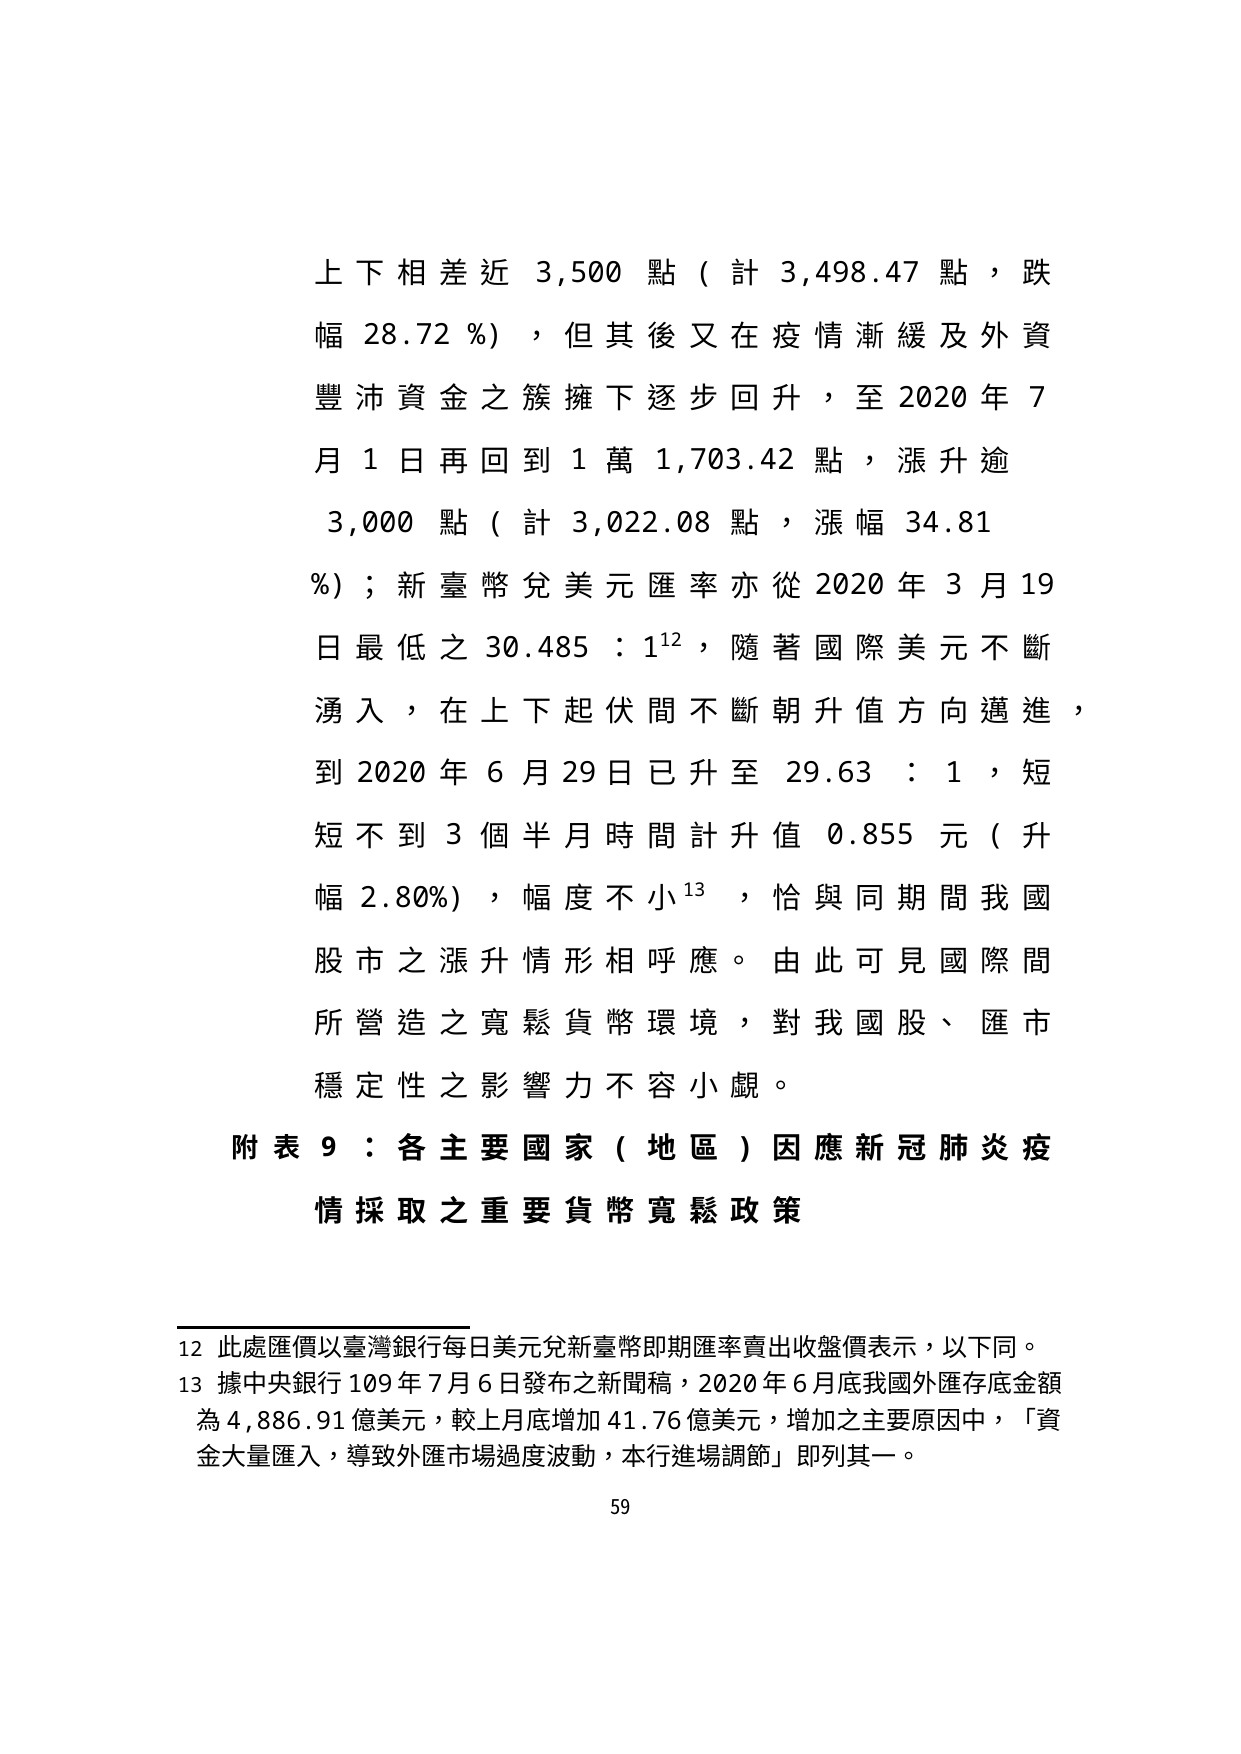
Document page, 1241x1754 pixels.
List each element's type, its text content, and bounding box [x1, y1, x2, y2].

text 附表9：各主要國家(地區)因應新冠肺炎疫情採取之重要貨幣寬鬆政策 [184, 1104, 1058, 1229]
text 據中央銀行109年7月6日發布之新聞稿，2020年6月底我國外匯存底金額為4,886.91億美元，較上月底增加41.76億美元，增加之主要原因中，「資金大量匯入，導致外匯市場過度波動，本行進場調節」即列其一。 [177, 1364, 1063, 1473]
text 此處匯價以臺灣銀行每日美元兌新臺幣即期匯率賣出收盤價表示，以下同。 [177, 1328, 1063, 1364]
text 為因應此波新冠肺炎疫情爆發對諸多製造業、服務業營運產生之衝擊，各主要國家多採取寬鬆貨幣政策或擴大財政支出，期減緩疫情對經濟、社會帶來之不利影響並刺激經濟成長。其中在貨幣寬鬆政策方面，各國除進一步調降國內利率外(如美國調降政策利率1.5個百分點，將目標區降至0%至0.25%；英國更將其政策利率由0.75%大幅降至0.1%)，美國以無上限規模進行QE（Quantitative Easing）量化寬鬆政策、多國實施擴大對市場進行資產購買計畫、中國大陸調降存款準備率0.5個百分點、日本對企業融資之支持額度大幅擴增至110兆日圓等，皆對市場釋出大量資金以營造更為寬鬆之貨幣供給環境（詳附表9）。如此透過對市場提供低成本且寬裕之資金，雖有利活絡經濟，然我國中央銀行亦提出警訊：「近年來，在低利率及寬鬆貨幣環境下，上(2019)年第4季全球債務相對GDP比率升至逾322%之歷史高點，家庭、政府與企業部門之債務均大幅成長。」、「自此波疫情爆發以來，…，各國更推出大規模財政和貨幣激勵措施，預期全球債務將遽增，除將進一步推升金融脆弱性外，若未來經濟再度面臨逆風，各國政府進一步推行激勵政策之空間更加受限。」尤其值得注意提防者，為其中屬國際流通、計價貨幣之美元，在美國大規模釋出並透過各投資機構在國際間追逐各種金融資產情形下，隨著熱錢大量進出，恐對規模相對較小之我國股、匯市造成幅度可觀之震盪波動，不利市場之穩定。由附圖1、2所示，自2020年初以來迄6月底，我國上市公司發行量加權股價指數隨著歐美股市於疫情爆發初期暴跌之利空，從2020年1月14日最高之1萬2,179.81點，最低曾跌至2020年3月19日之8,681.34點，上下相差近3,500點(計3,498.47點，跌幅28.72 %)，但其後又在疫情漸緩及外資豐沛資金之簇擁下逐步回升，至2020年7月1日再回到1萬1,703.42點，漲升逾3,000點(計3,022.08點，漲幅34.81 %)；新臺幣兌美元匯率亦從2020年3月19日最低之30.485：1，隨著國際美元不斷湧入，在上下起伏間不斷朝升值方向邁進，到2020年6月29日已升至29.63：1，短短不到3個半月時間計升值0.855元(升幅2.80%)，幅度不小，恰與同期間我國股市之漲升情形相呼應。由此可見國際間所營造之寬鬆貨幣環境，對我國股、匯市穩定性之影響力不容小覷。 [271, 229, 1058, 1104]
